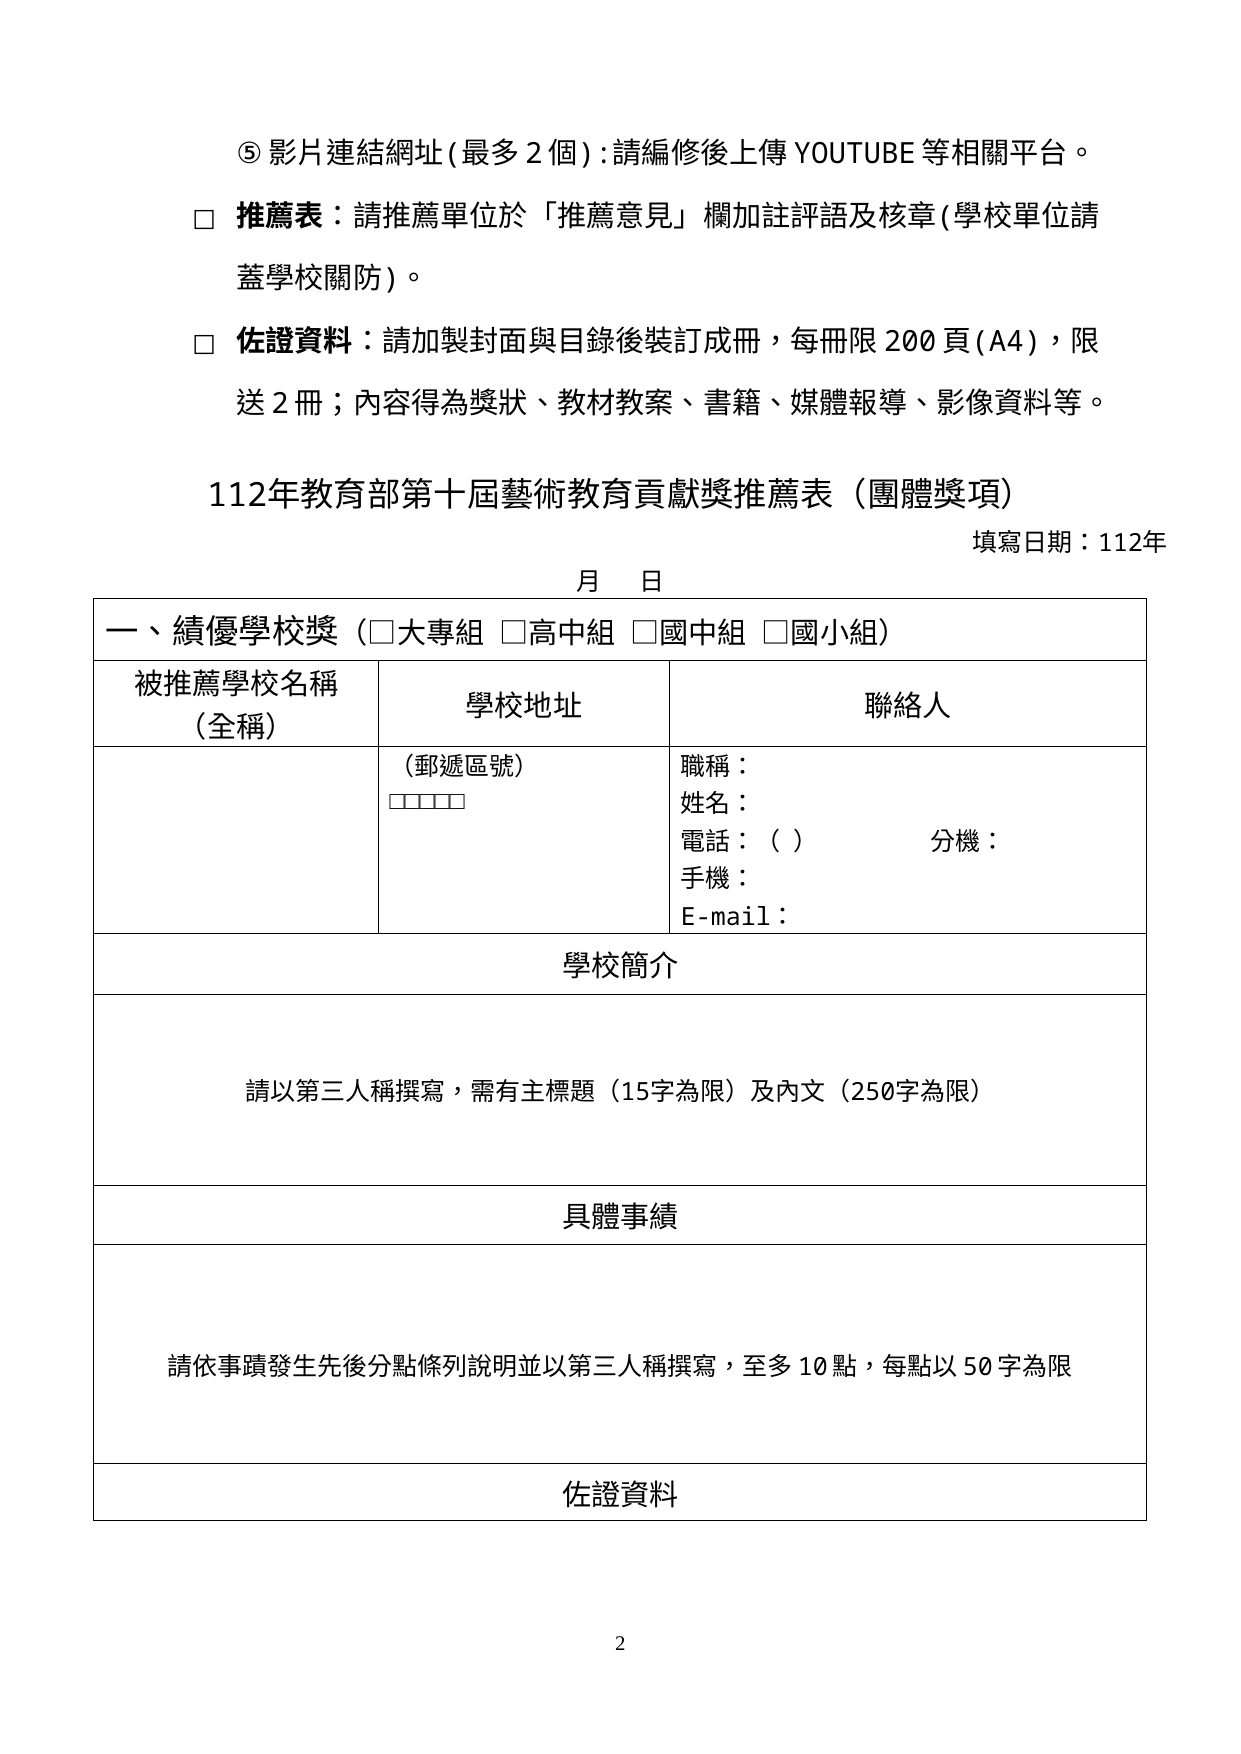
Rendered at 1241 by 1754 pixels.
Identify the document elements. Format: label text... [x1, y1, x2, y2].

list 佐證資料：請加製封面與目錄後裝訂成冊，每冊限200頁(A4)，限送2冊；內容得為獎狀、教材教案、書籍、媒體報導、影像資料等。 [192, 297, 1122, 422]
table_cell 學校地址 [379, 661, 669, 746]
table_cell 具體事績 [94, 1186, 1146, 1244]
table_cell 職稱： 姓名： 電話：（ ） 分機： 手機： E-mail： [670, 747, 1146, 933]
list 推薦表：請推薦單位於「推薦意見」欄加註評語及核章(學校單位請蓋學校關防)。 [192, 172, 1122, 297]
table_cell 佐證資料 [94, 1464, 1146, 1520]
table_cell [94, 747, 378, 933]
text 112年教育部第十屆藝術教育貢獻獎推薦表（團體獎項） [68, 468, 1172, 516]
table_cell （郵遞區號） □□□□□ [379, 747, 669, 933]
table_cell 被推薦學校名稱（全稱） [94, 661, 378, 746]
text 填寫日期：112年 月 日 [68, 516, 1172, 598]
table_cell 聯絡人 [670, 661, 1146, 746]
table_header 一、績優學校獎（□大專組 □高中組 □國中組 □國小組） [94, 599, 1146, 660]
table_cell 學校簡介 [94, 934, 1146, 994]
table_cell 請以第三人稱撰寫，需有主標題（15字為限）及內文（250字為限） [94, 995, 1146, 1184]
table_cell 請依事蹟發生先後分點條列說明並以第三人稱撰寫，至多10點，每點以50字為限 [94, 1245, 1146, 1463]
text ⑤影片連結網址(最多2個):請編修後上傳YOUTUBE等相關平台。 [236, 110, 1122, 172]
